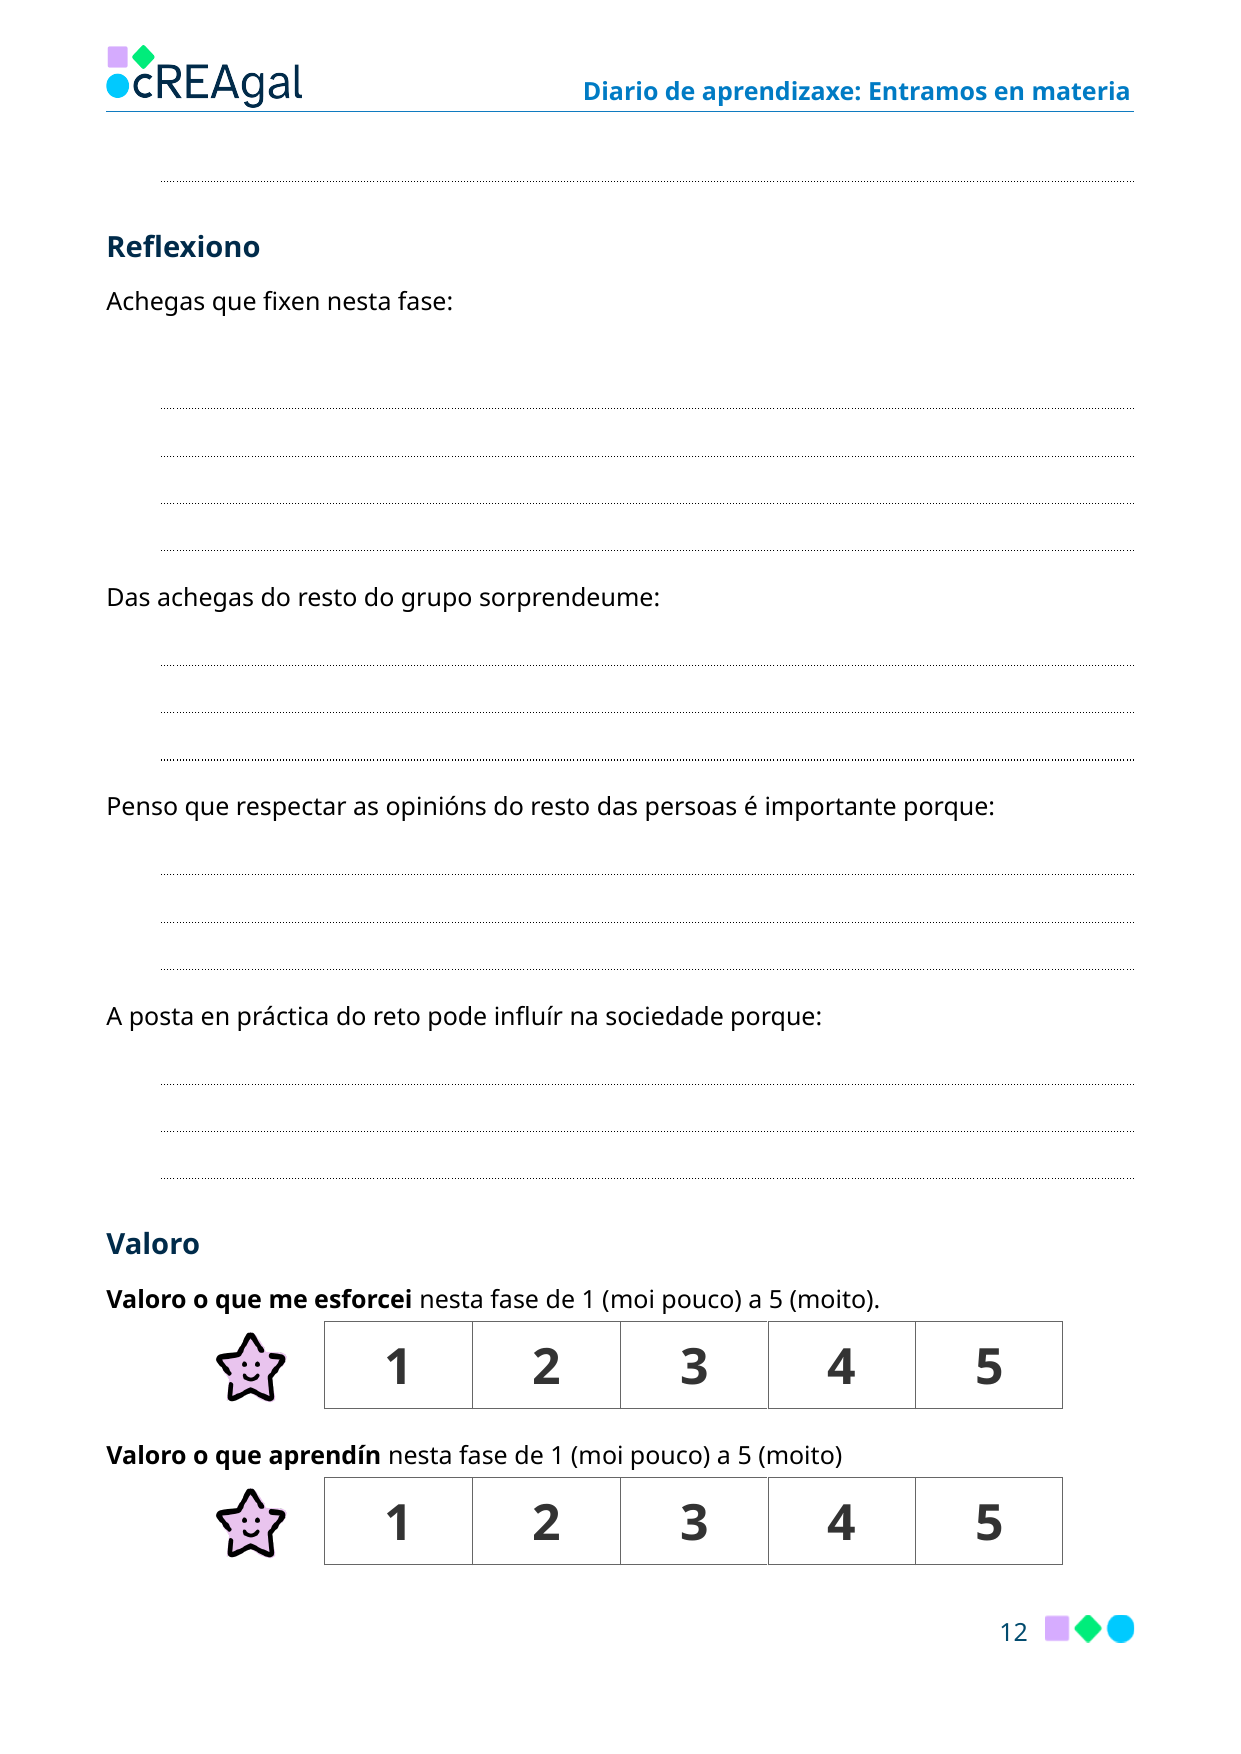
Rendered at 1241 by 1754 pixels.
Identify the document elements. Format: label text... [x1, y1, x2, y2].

picture [1045, 1615, 1118, 1643]
table_header [160, 1038, 1134, 1085]
text A posta en práctica do reto pode influír na sociedade porque: [106, 998, 1134, 1032]
table_cell [160, 504, 1134, 551]
table_cell [160, 457, 1134, 504]
table_cell [160, 666, 1134, 713]
table_cell [160, 1132, 1134, 1179]
picture [1124, 1631, 1135, 1643]
table_cell [160, 135, 1134, 182]
picture [106, 45, 302, 108]
table_header 3 [621, 1478, 767, 1564]
subtitle Reflexiono [106, 227, 1134, 266]
table_cell [160, 875, 1134, 923]
table_header 4 [769, 1478, 915, 1564]
table_header 2 [473, 1322, 620, 1408]
subtitle Valoro [106, 1223, 1134, 1263]
text Das achegas do resto do grupo sorprendeume: [106, 579, 1134, 613]
picture [208, 1326, 293, 1407]
text Valoro o que me esforcei nesta fase de 1 (moi pouco) a 5 (moito). [106, 1282, 1134, 1316]
text Valoro o que aprendín nesta fase de 1 (moi pouco) a 5 (moito) [106, 1438, 1134, 1472]
table_header 5 [916, 1322, 1062, 1408]
picture [1128, 1615, 1135, 1625]
table_header 1 [325, 1478, 472, 1564]
table_header 5 [916, 1478, 1062, 1564]
table_header [177, 1477, 324, 1565]
table_cell [160, 713, 1134, 761]
table_header [160, 828, 1134, 875]
table_header 2 [473, 1478, 620, 1564]
table_cell [160, 1085, 1134, 1132]
picture [208, 1482, 293, 1563]
text Penso que respectar as opinións do resto das persoas é importante porque: [106, 789, 1134, 823]
table_header [177, 1321, 324, 1409]
text Achegas que fixen nesta fase: [106, 284, 1134, 357]
table_header 4 [769, 1322, 915, 1408]
table_header [160, 619, 1134, 666]
table_header [160, 362, 1134, 409]
table_header 3 [621, 1322, 767, 1408]
table_header 1 [325, 1322, 472, 1408]
table_cell [160, 409, 1134, 457]
table_cell [160, 923, 1134, 970]
